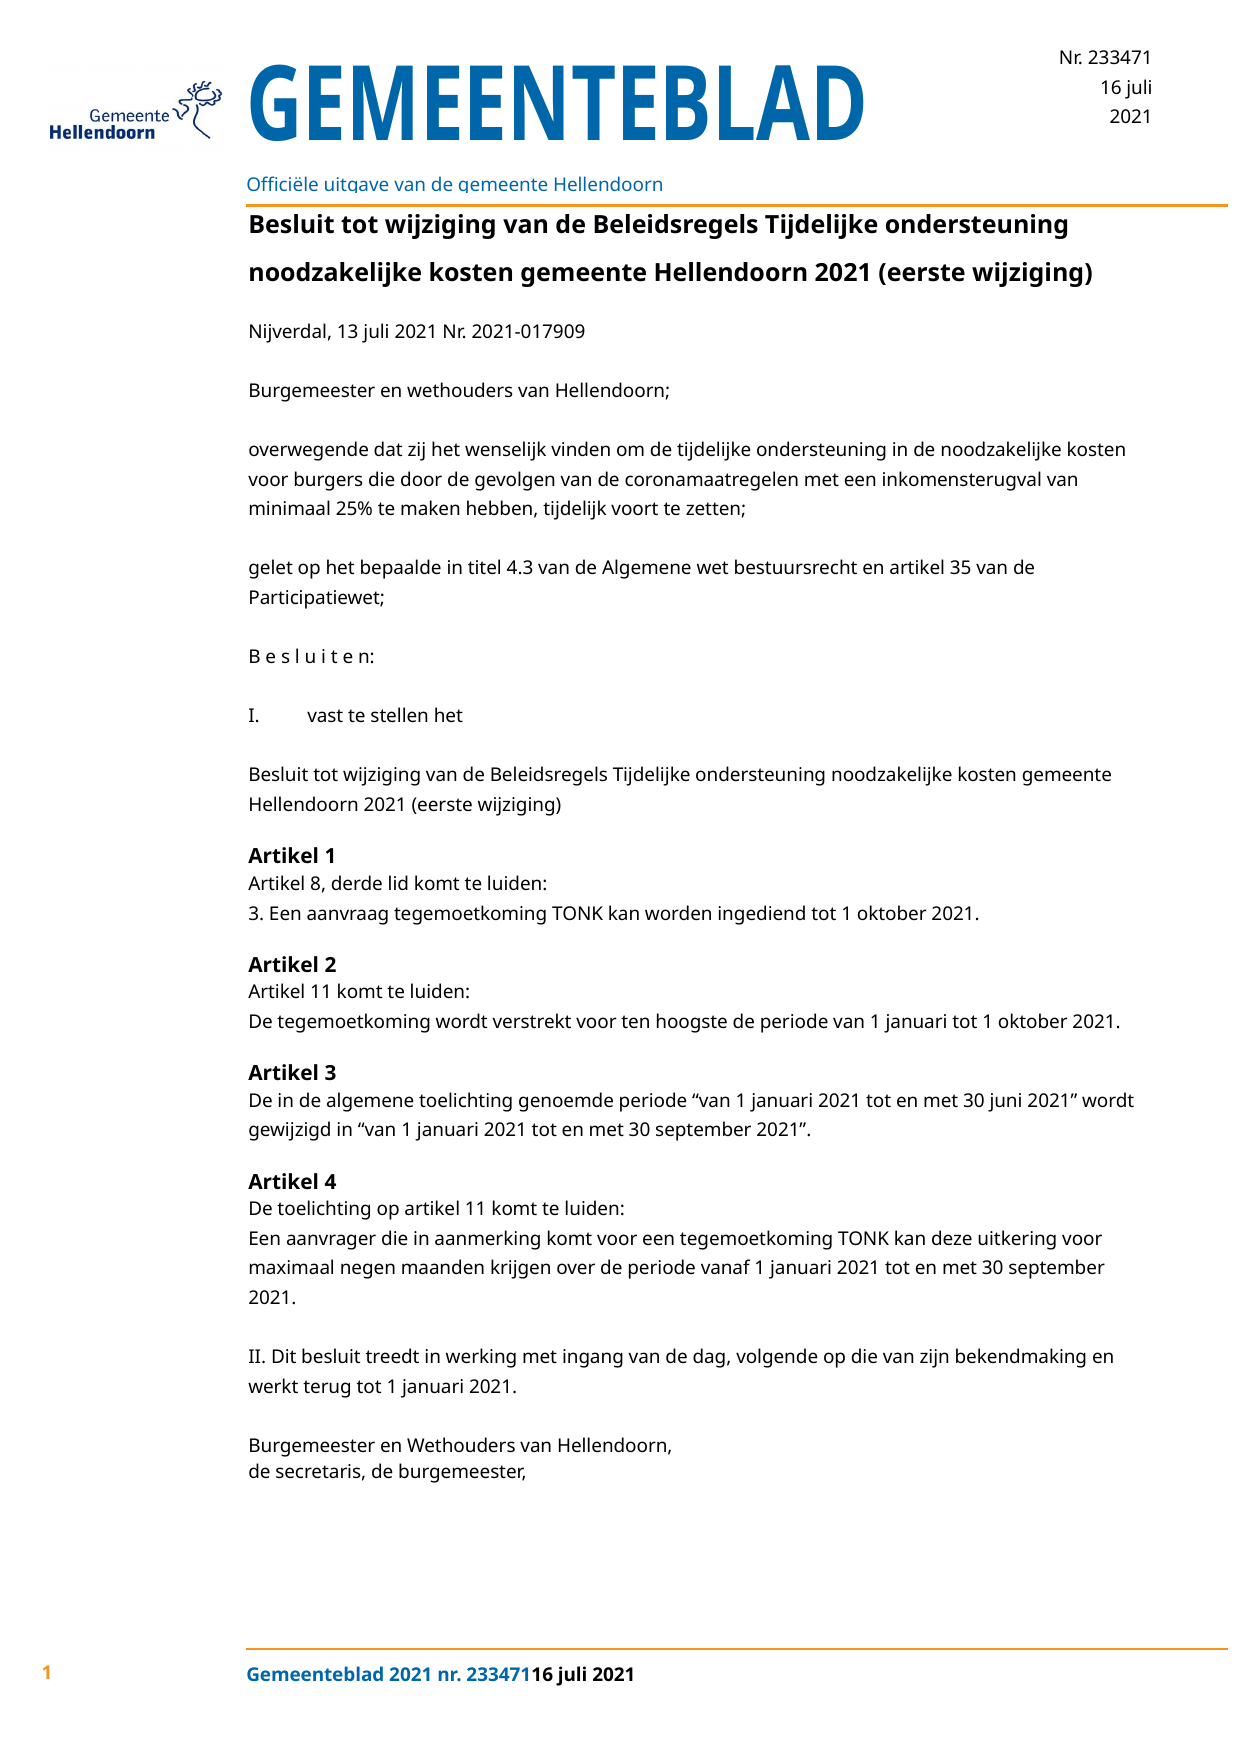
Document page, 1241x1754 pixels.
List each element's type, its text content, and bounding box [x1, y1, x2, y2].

text 3. Een aanvraag tegemoetkoming TONK kan worden ingediend tot 1 oktober 2021. [248, 900, 1152, 925]
text Artikel 8, derde lid komt te luiden: [248, 870, 1152, 896]
text Besluit tot wijziging van de Beleidsregels Tijdelijke ondersteuning noodzakelijke kosten gemeente Hellendoorn 2021 (eerste wijziging) [248, 762, 1152, 817]
text overwegende dat zij het wenselijk vinden om de tijdelijke ondersteuning in de noodzakelijke kosten voor burgers die door de gevolgen van de coronamaatregelen met een inkomensterugval van minimaal 25% te maken hebben, tijdelijk voort te zetten; [248, 436, 1152, 521]
text Artikel 1 [248, 842, 1152, 870]
text Burgemeester en Wethouders van Hellendoorn, [248, 1432, 1152, 1458]
text De in de algemene toelichting genoemde periode “van 1 januari 2021 tot en met 30 juni 2021” wordt gewijzigd in “van 1 januari 2021 tot en met 30 september 2021”. [248, 1087, 1152, 1142]
text Een aanvrager die in aanmerking komt voor een tegemoetkoming TONK kan deze uitkering voor maximaal negen maanden krijgen over de periode vanaf 1 januari 2021 tot en met 30 september 2021. [248, 1225, 1152, 1310]
picture [41, 47, 231, 172]
text de secretaris, de burgemeester, [248, 1458, 1152, 1483]
text Artikel 2 [248, 950, 1152, 978]
text De tegemoetkoming wordt verstrekt voor ten hoogste de periode van 1 januari tot 1 oktober 2021. [248, 1008, 1152, 1034]
text B e s l u i t e n: [248, 643, 1152, 669]
text Besluit tot wijziging van de Beleidsregels Tijdelijke ondersteuning noodzakelijke kosten gemeente Hellendoorn 2021 (eerste wijziging) [248, 207, 1152, 288]
text Burgemeester en wethouders van Hellendoorn; [248, 377, 1152, 403]
text De toelichting op artikel 11 komt te luiden: [248, 1195, 1152, 1221]
text Nijverdal, 13 juli 2021 Nr. 2021-017909 [248, 318, 1152, 344]
text II. Dit besluit treedt in werking met ingang van de dag, volgende op die van zijn bekendmaking en werkt terug tot 1 januari 2021. [248, 1343, 1152, 1399]
list vast te stellen het [248, 702, 1152, 728]
text Artikel 4 [248, 1167, 1152, 1195]
text Artikel 11 komt te luiden: [248, 978, 1152, 1004]
text Artikel 3 [248, 1058, 1152, 1087]
text gelet op het bepaalde in titel 4.3 van de Algemene wet bestuursrecht en artikel 35 van de Participatiewet; [248, 554, 1152, 610]
